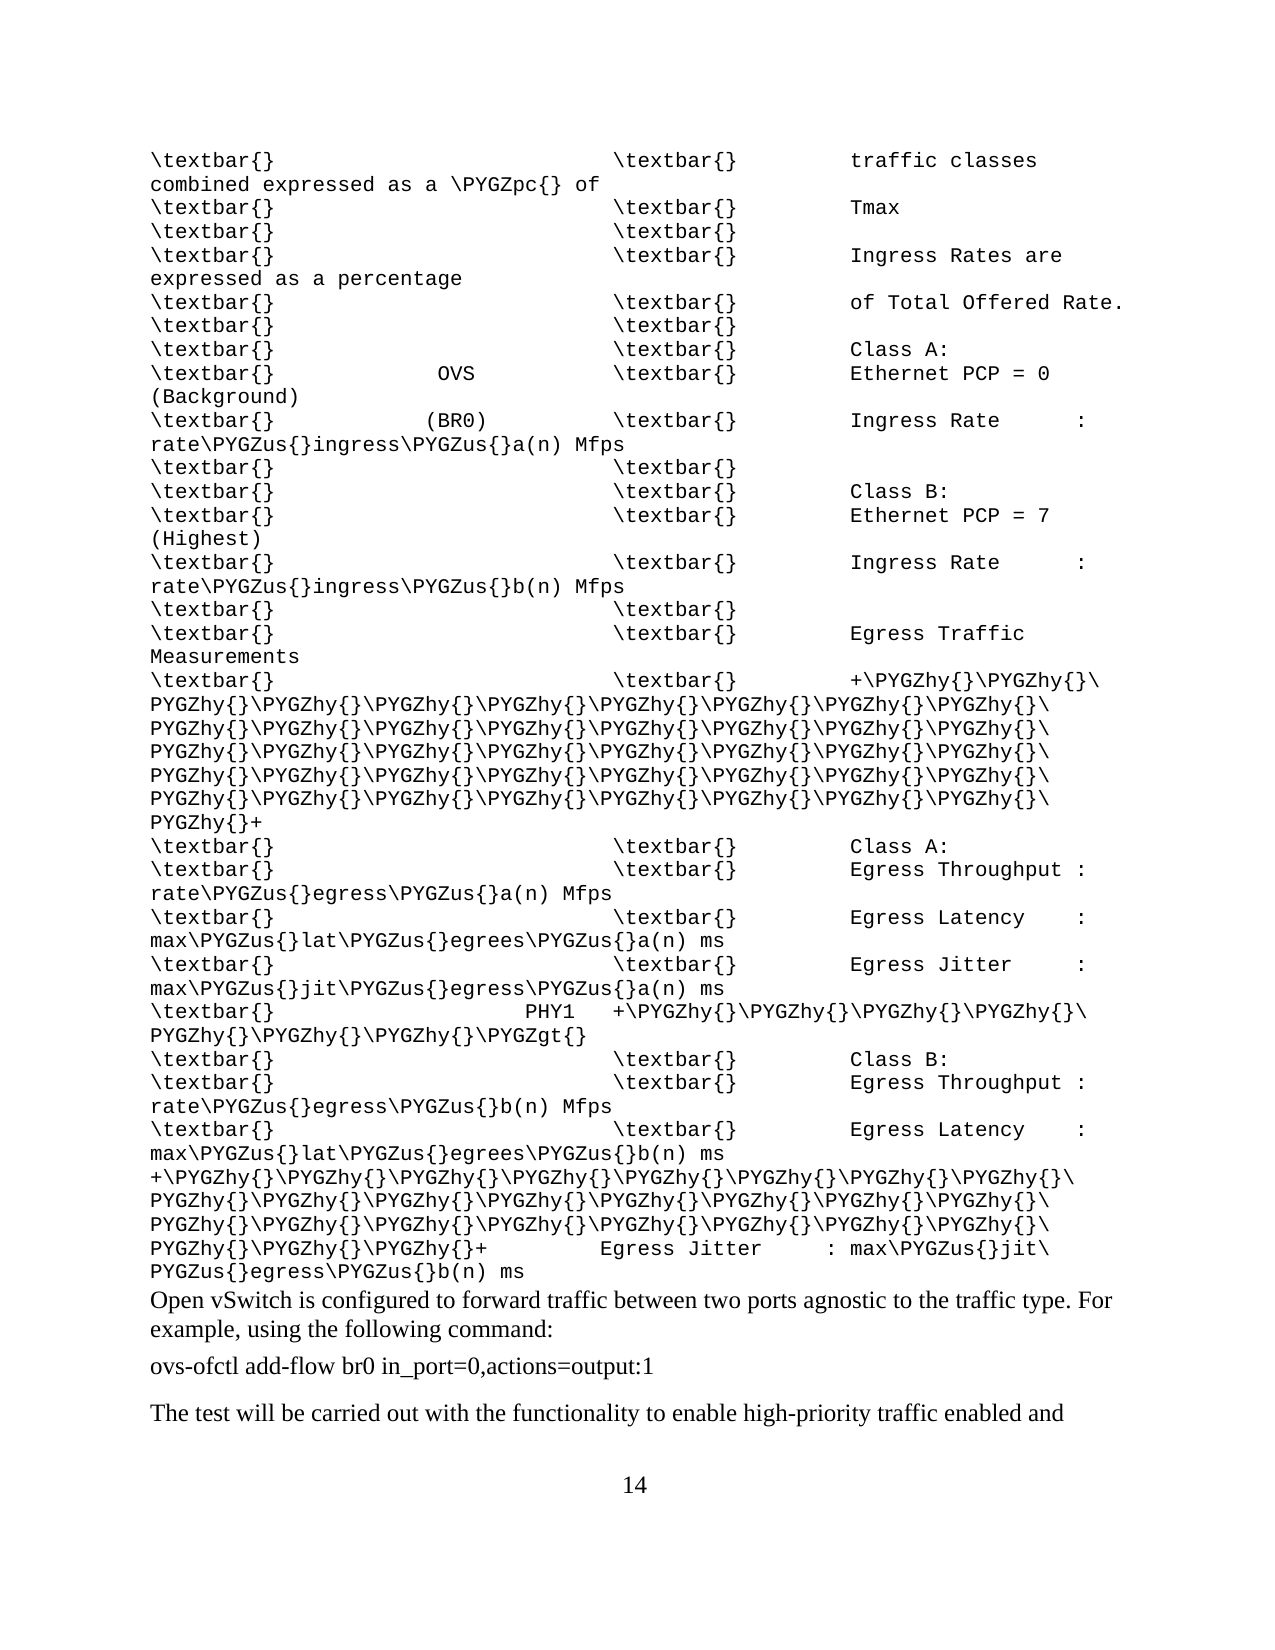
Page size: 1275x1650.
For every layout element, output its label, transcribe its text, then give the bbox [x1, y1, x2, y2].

text \textbar{} \textbar{} Tmax [150, 197, 1125, 221]
text \textbar{} \textbar{} Egress Throughput : rate\PYGZus{}egress\PYGZus{}b(n) Mfps [150, 1072, 1125, 1119]
text \textbar{} \textbar{} Ingress Rates are expressed as a percentage [150, 244, 1125, 292]
text \textbar{} OVS \textbar{} Ethernet PCP = 0 (Background) [150, 363, 1125, 410]
text \textbar{} \textbar{} Class B: [150, 1048, 1125, 1072]
text \textbar{} \textbar{} Class A: [150, 339, 1125, 363]
text \textbar{} \textbar{} [150, 599, 1125, 623]
text \textbar{} \textbar{} Egress Traffic Measurements [150, 623, 1125, 670]
text Open vSwitch is configured to forward traffic between two ports agnostic to the traffic type. For example, using the following command: [150, 1285, 1125, 1342]
text \textbar{} \textbar{} of Total Offered Rate. [150, 292, 1125, 316]
text \textbar{} \textbar{} [150, 457, 1125, 481]
text \textbar{} \textbar{} Class B: [150, 481, 1125, 505]
text \textbar{} \textbar{} [150, 221, 1125, 244]
text +\PYGZhy{}\PYGZhy{}\PYGZhy{}\PYGZhy{}\PYGZhy{}\PYGZhy{}\PYGZhy{}\PYGZhy{}\PYGZhy{}\PYGZhy{}\PYGZhy{}\PYGZhy{}\PYGZhy{}\PYGZhy{}\PYGZhy{}\PYGZhy{}\PYGZhy{}\PYGZhy{}\PYGZhy{}\PYGZhy{}\PYGZhy{}\PYGZhy{}\PYGZhy{}\PYGZhy{}\PYGZhy{}\PYGZhy{}\PYGZhy{}+ Egress Jitter : max\PYGZus{}jit\PYGZus{}egress\PYGZus{}b(n) ms [150, 1167, 1125, 1285]
text \textbar{} \textbar{} Egress Latency : max\PYGZus{}lat\PYGZus{}egrees\PYGZus{}b(n) ms [150, 1119, 1125, 1167]
text \textbar{} \textbar{} Class A: [150, 836, 1125, 859]
text \textbar{} PHY1 +\PYGZhy{}\PYGZhy{}\PYGZhy{}\PYGZhy{}\PYGZhy{}\PYGZhy{}\PYGZhy{}\PYGZgt{} [150, 1001, 1125, 1048]
text \textbar{} \textbar{} Ingress Rate : rate\PYGZus{}ingress\PYGZus{}b(n) Mfps [150, 552, 1125, 599]
text The test will be carried out with the functionality to enable high-priority traffic enabled and [150, 1398, 1125, 1427]
text ovs-ofctl add-flow br0 in_port=0,actions=output:1 [150, 1351, 1125, 1380]
text \textbar{} \textbar{} +\PYGZhy{}\PYGZhy{}\PYGZhy{}\PYGZhy{}\PYGZhy{}\PYGZhy{}\PYGZhy{}\PYGZhy{}\PYGZhy{}\PYGZhy{}\PYGZhy{}\PYGZhy{}\PYGZhy{}\PYGZhy{}\PYGZhy{}\PYGZhy{}\PYGZhy{}\PYGZhy{}\PYGZhy{}\PYGZhy{}\PYGZhy{}\PYGZhy{}\PYGZhy{}\PYGZhy{}\PYGZhy{}\PYGZhy{}\PYGZhy{}\PYGZhy{}\PYGZhy{}\PYGZhy{}\PYGZhy{}\PYGZhy{}\PYGZhy{}\PYGZhy{}\PYGZhy{}\PYGZhy{}\PYGZhy{}\PYGZhy{}\PYGZhy{}\PYGZhy{}\PYGZhy{}\PYGZhy{}\PYGZhy{}+ [150, 670, 1125, 836]
text \textbar{} \textbar{} Ethernet PCP = 7 (Highest) [150, 505, 1125, 552]
text \textbar{} \textbar{} Egress Latency : max\PYGZus{}lat\PYGZus{}egrees\PYGZus{}a(n) ms [150, 907, 1125, 954]
text \textbar{} \textbar{} Egress Jitter : max\PYGZus{}jit\PYGZus{}egress\PYGZus{}a(n) ms [150, 954, 1125, 1001]
text \textbar{} \textbar{} [150, 316, 1125, 339]
text \textbar{} (BR0) \textbar{} Ingress Rate : rate\PYGZus{}ingress\PYGZus{}a(n) Mfps [150, 410, 1125, 457]
text \textbar{} \textbar{} Egress Throughput : rate\PYGZus{}egress\PYGZus{}a(n) Mfps [150, 859, 1125, 907]
text \textbar{} \textbar{} traffic classes combined expressed as a \PYGZpc{} of [150, 150, 1125, 197]
